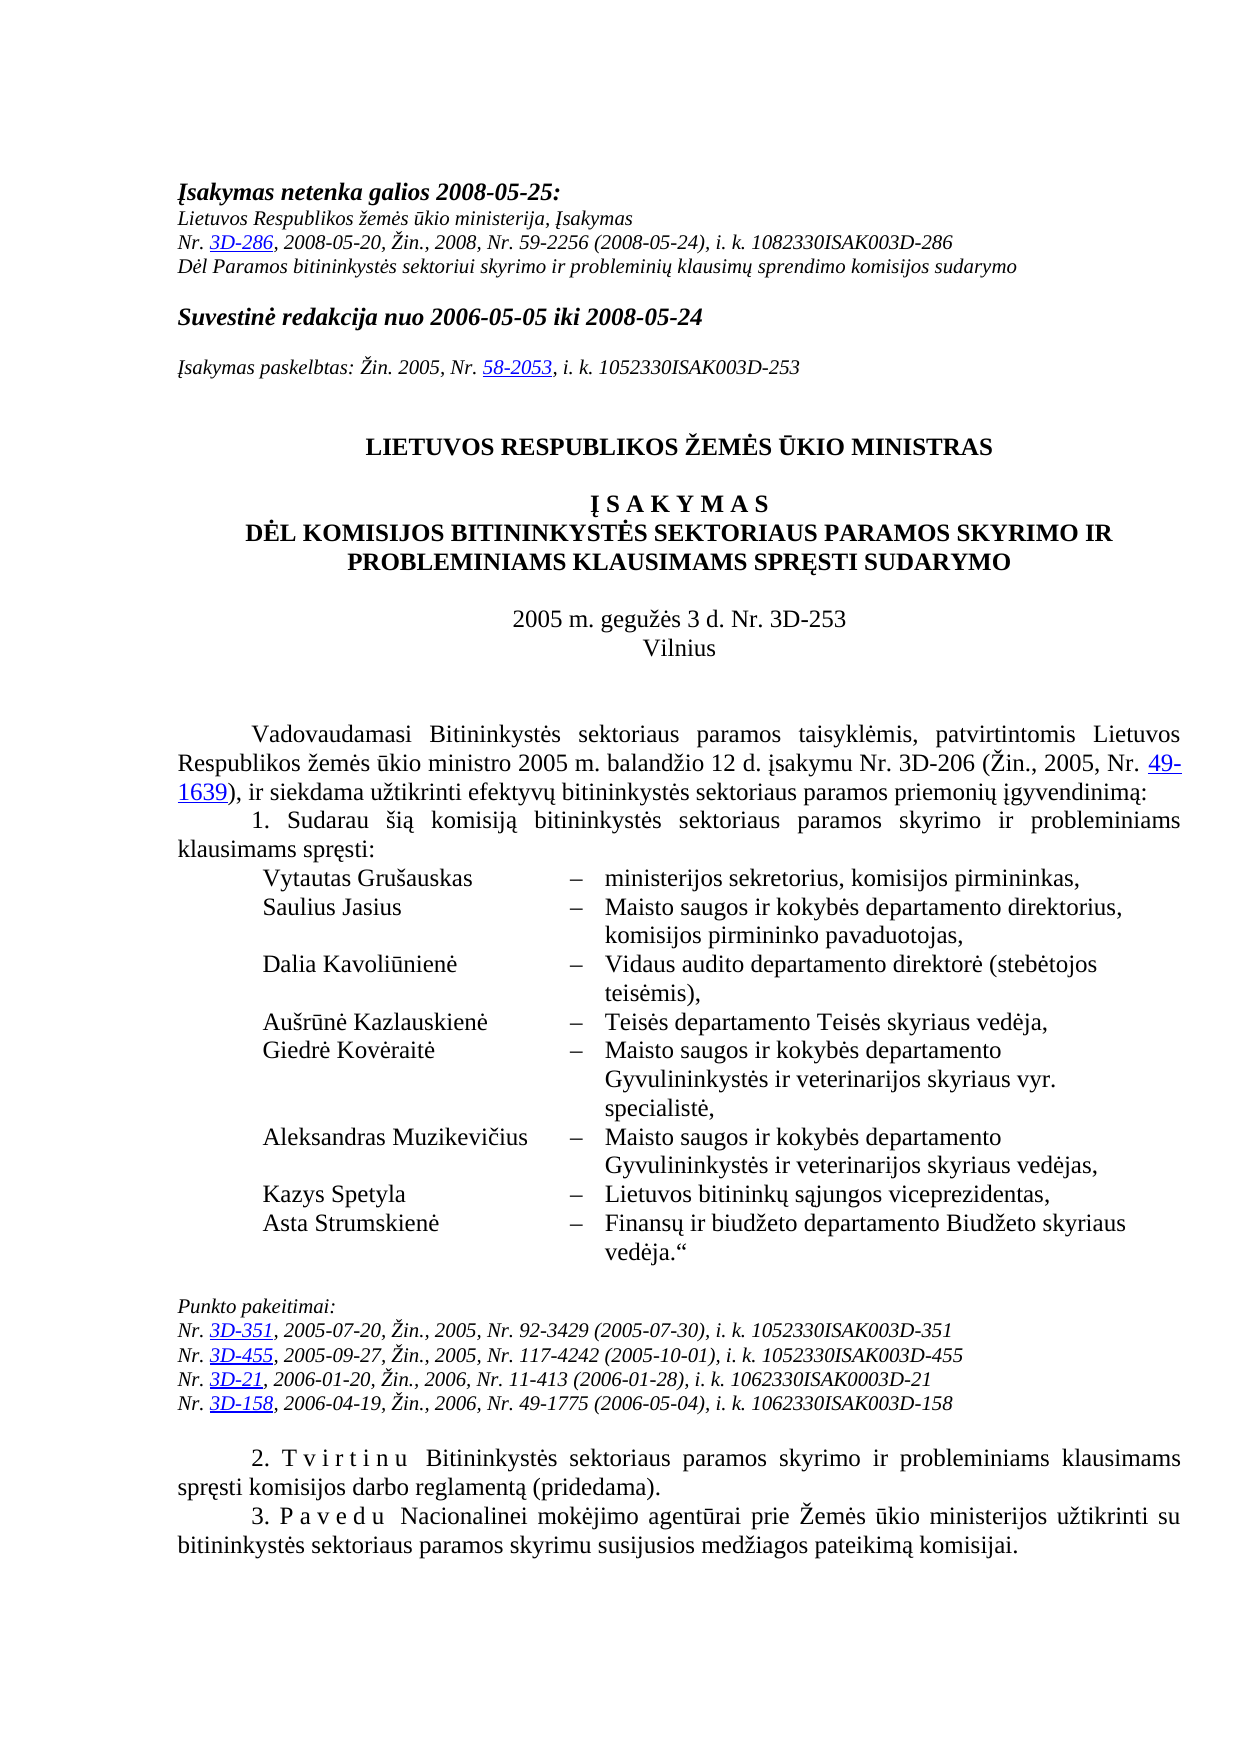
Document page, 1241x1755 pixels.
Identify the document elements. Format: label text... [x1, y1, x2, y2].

table_cell Maisto saugos ir kokybės departamento Gyvulininkystės ir veterinarijos skyriaus vedėjas, [593, 1122, 1182, 1179]
table_cell – [559, 1036, 593, 1122]
table_header ministerijos sekretorius, komisijos pirmininkas, [593, 863, 1182, 892]
text Įsakymas paskelbtas: Žin. 2005, Nr. 58-2053, i. k. 1052330ISAK003D-253 [177, 355, 1181, 379]
table_cell Giedrė Kovėraitė [177, 1036, 558, 1122]
table_cell – [559, 1007, 593, 1036]
table_cell – [559, 949, 593, 1007]
text LIETUVOS RESPUBLIKOS ŽEMĖS ŪKIO MINISTRAS [177, 432, 1181, 461]
text Nr. 3D-286, 2008-05-20, Žin., 2008, Nr. 59-2256 (2008-05-24), i. k. 1082330ISAK003D-286 [177, 230, 1181, 254]
table_cell Saulius Jasius [177, 892, 558, 949]
text Suvestinė redakcija nuo 2006-05-05 iki 2008-05-24 [177, 302, 1181, 331]
table_cell Aušrūnė Kazlauskienė [177, 1007, 558, 1036]
table_cell – [559, 1208, 593, 1266]
text 2. Tvirtinu Bitininkystės sektoriaus paramos skyrimo ir probleminiams klausimams spręsti komisijos darbo reglamentą (pridedama). [177, 1443, 1181, 1501]
text 3. Pavedu Nacionalinei mokėjimo agentūrai prie Žemės ūkio ministerijos užtikrinti su bitininkystės sektoriaus paramos skyrimu susijusios medžiagos pateikimą komisijai. [177, 1501, 1181, 1558]
text Į S A K Y M A S [177, 489, 1181, 518]
table_cell Vidaus audito departamento direktorė (stebėtojos teisėmis), [593, 949, 1182, 1007]
text Vadovaudamasi Bitininkystės sektoriaus paramos taisyklėmis, patvirtintomis Lietuvos Respublikos žemės ūkio ministro 2005 m. balandžio 12 d. įsakymu Nr. 3D-206 (Žin., 2005, Nr. 49-1639), ir siekdama užtikrinti efektyvų bitininkystės sektoriaus paramos priemonių įgyvendinimą: [177, 719, 1181, 806]
text Nr. 3D-158, 2006-04-19, Žin., 2006, Nr. 49-1775 (2006-05-04), i. k. 1062330ISAK003D-158 [177, 1391, 1181, 1415]
table_cell – [559, 1179, 593, 1208]
table_header Vytautas Grušauskas [177, 863, 558, 892]
table_cell Finansų ir biudžeto departamento Biudžeto skyriaus vedėja.“ [593, 1208, 1182, 1266]
text 1. Sudarau šią komisiją bitininkystės sektoriaus paramos skyrimo ir probleminiams klausimams spręsti: [177, 806, 1181, 863]
text 2005 m. gegužės 3 d. Nr. 3D-253 [177, 604, 1181, 633]
table_cell Asta Strumskienė [177, 1208, 558, 1266]
text Nr. 3D-455, 2005-09-27, Žin., 2005, Nr. 117-4242 (2005-10-01), i. k. 1052330ISAK003D-455 [177, 1342, 1181, 1367]
table_cell Dalia Kavoliūnienė [177, 949, 558, 1007]
table_cell Teisės departamento Teisės skyriaus vedėja, [593, 1007, 1182, 1036]
table_cell – [559, 1122, 593, 1179]
text Punkto pakeitimai: [177, 1294, 1181, 1318]
text Vilnius [177, 633, 1181, 662]
table_header – [559, 863, 593, 892]
table_cell Aleksandras Muzikevičius [177, 1122, 558, 1179]
table_cell Maisto saugos ir kokybės departamento direktorius, komisijos pirmininko pavaduotojas, [593, 892, 1182, 949]
table_cell Maisto saugos ir kokybės departamento Gyvulininkystės ir veterinarijos skyriaus vyr. specialistė, [593, 1036, 1182, 1122]
table_cell Lietuvos bitininkų sąjungos viceprezidentas, [593, 1179, 1182, 1208]
text Įsakymas netenka galios 2008-05-25: [177, 177, 1181, 206]
text Nr. 3D-21, 2006-01-20, Žin., 2006, Nr. 11-413 (2006-01-28), i. k. 1062330ISAK0003D-21 [177, 1367, 1181, 1391]
table_cell – [559, 892, 593, 949]
text Lietuvos Respublikos žemės ūkio ministerija, Įsakymas [177, 206, 1181, 230]
text DĖL KOMISIJOS BITININKYSTĖS SEKTORIAUS PARAMOS SKYRIMO IR PROBLEMINIAMS KLAUSIMAMS SPRĘSTI SUDARYMO [177, 518, 1181, 576]
table_cell Kazys Spetyla [177, 1179, 558, 1208]
text Nr. 3D-351, 2005-07-20, Žin., 2005, Nr. 92-3429 (2005-07-30), i. k. 1052330ISAK003D-351 [177, 1318, 1181, 1342]
text Dėl Paramos bitininkystės sektoriui skyrimo ir probleminių klausimų sprendimo komisijos sudarymo [177, 254, 1181, 278]
